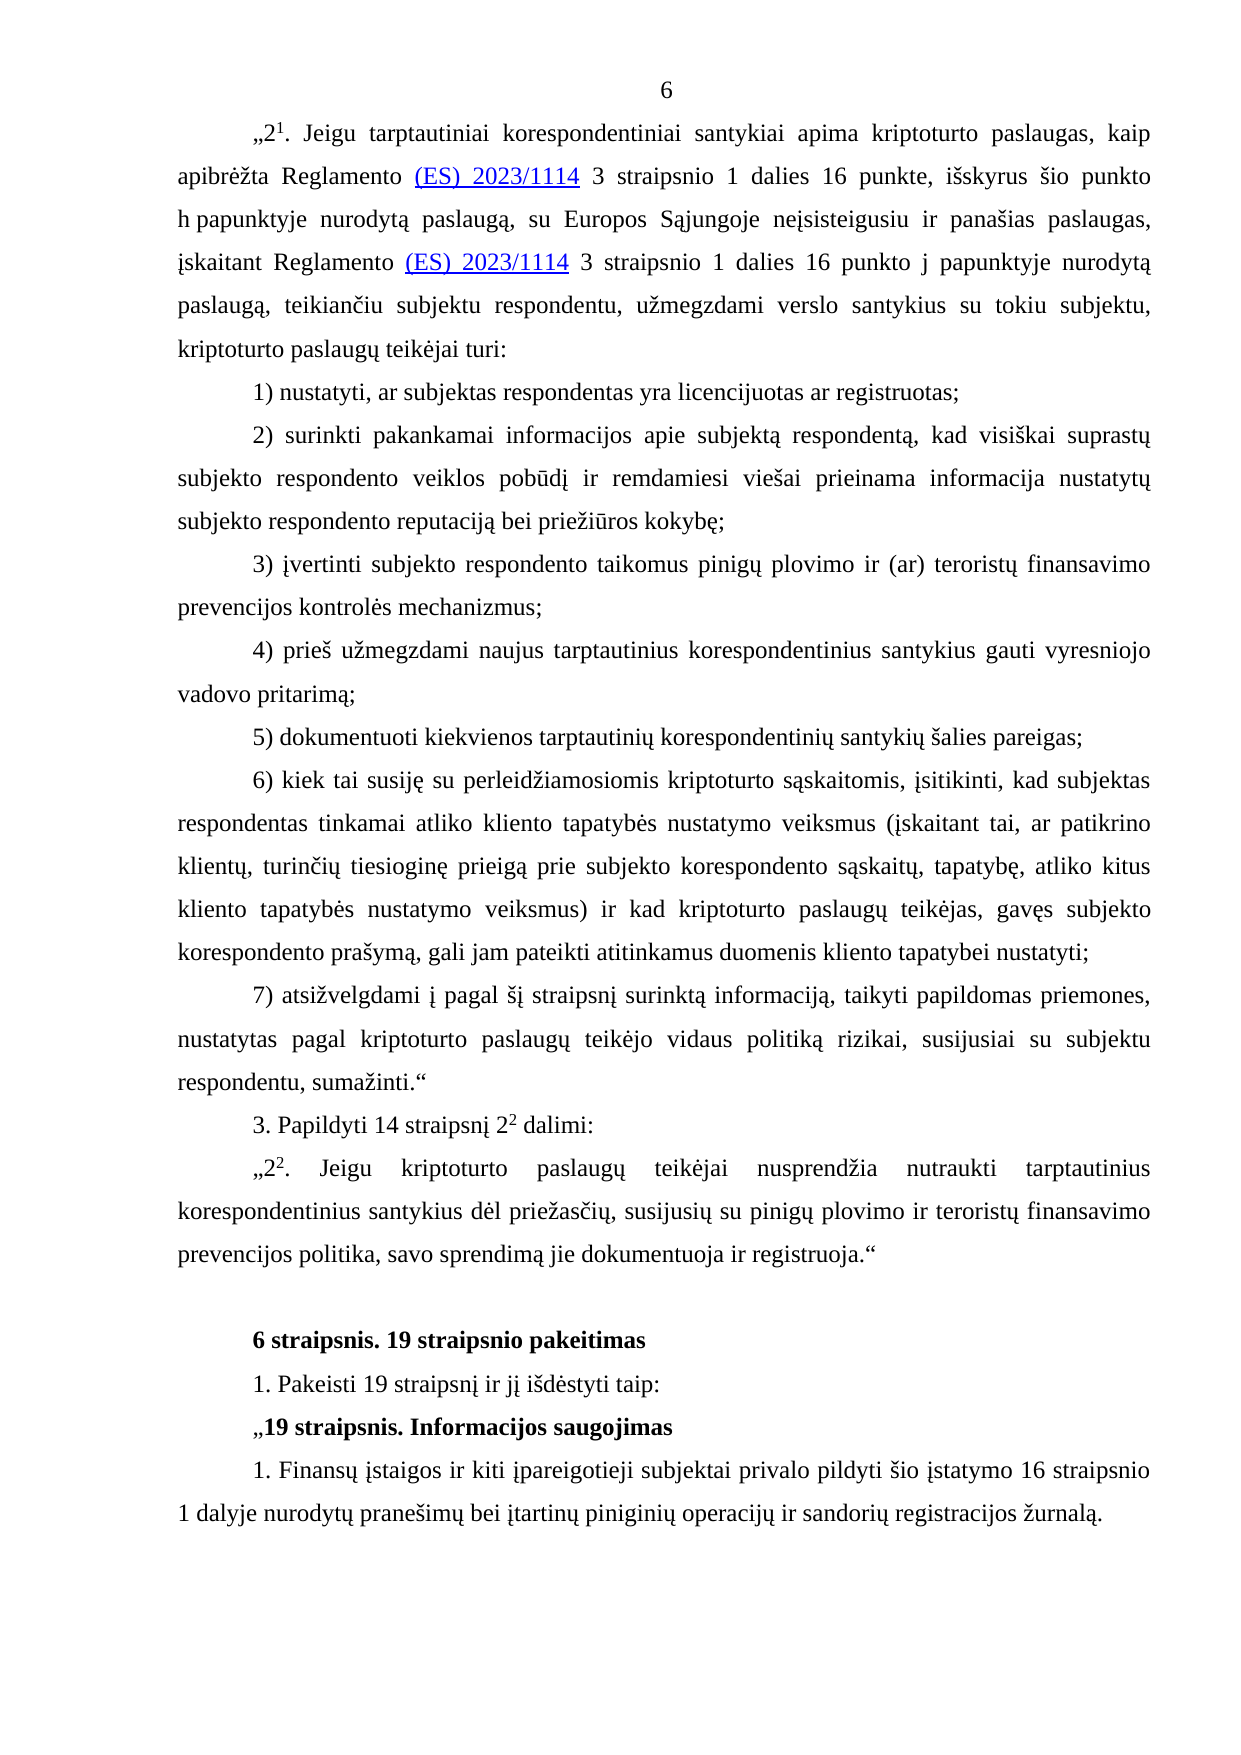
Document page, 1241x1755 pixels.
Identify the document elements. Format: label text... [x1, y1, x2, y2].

text 3) įvertinti subjekto respondento taikomus pinigų plovimo ir (ar) teroristų finansavimo prevencijos kontrolės mechanizmus; [177, 549, 1152, 621]
text 6) kiek tai susiję su perleidžiamosiomis kriptoturto sąskaitomis, įsitikinti, kad subjektas respondentas tinkamai atliko kliento tapatybės nustatymo veiksmus (įskaitant tai, ar patikrino klientų, turinčių tiesioginę prieigą prie subjekto korespondento sąskaitų, tapatybę, atliko kitus kliento tapatybės nustatymo veiksmus) ir kad kriptoturto paslaugų teikėjas, gavęs subjekto korespondento prašymą, gali jam pateikti atitinkamus duomenis kliento tapatybei nustatyti; [177, 765, 1152, 966]
text 6 straipsnis. 19 straipsnio pakeitimas [177, 1326, 1152, 1354]
text „21. Jeigu tarptautiniai korespondentiniai santykiai apima kriptoturto paslaugas, kaip apibrėžta Reglamento (ES) 2023/1114 3 straipsnio 1 dalies 16 punkte, išskyrus šio punkto h papunktyje nurodytą paslaugą, su Europos Sąjungoje neįsisteigusiu ir panašias paslaugas, įskaitant Reglamento (ES) 2023/1114 3 straipsnio 1 dalies 16 punkto j papunktyje nurodytą paslaugą, teikiančiu subjektu respondentu, užmegzdami verslo santykius su tokiu subjektu, kriptoturto paslaugų teikėjai turi: [177, 118, 1152, 362]
text 1) nustatyti, ar subjektas respondentas yra licencijuotas ar registruotas; [177, 377, 1152, 406]
text 1. Pakeisti 19 straipsnį ir jį išdėstyti taip: [177, 1369, 1152, 1397]
text 4) prieš užmegzdami naujus tarptautinius korespondentinius santykius gauti vyresniojo vadovo pritarimą; [177, 636, 1152, 707]
text 7) atsižvelgdami į pagal šį straipsnį surinktą informaciją, taikyti papildomas priemones, nustatytas pagal kriptoturto paslaugų teikėjo vidaus politiką rizikai, susijusiai su subjektu respondentu, sumažinti.“ [177, 981, 1152, 1096]
text 5) dokumentuoti kiekvienos tarptautinių korespondentinių santykių šalies pareigas; [177, 722, 1152, 751]
text 1. Finansų įstaigos ir kiti įpareigotieji subjektai privalo pildyti šio įstatymo 16 straipsnio 1 dalyje nurodytų pranešimų bei įtartinų piniginių operacijų ir sandorių registracijos žurnalą. [177, 1455, 1152, 1527]
text „22. Jeigu kriptoturto paslaugų teikėjai nusprendžia nutraukti tarptautinius korespondentinius santykius dėl priežasčių, susijusių su pinigų plovimo ir teroristų finansavimo prevencijos politika, savo sprendimą jie dokumentuoja ir registruoja.“ [177, 1153, 1152, 1268]
text 2) surinkti pakankamai informacijos apie subjektą respondentą, kad visiškai suprastų subjekto respondento veiklos pobūdį ir remdamiesi viešai prieinama informacija nustatytų subjekto respondento reputaciją bei priežiūros kokybę; [177, 420, 1152, 535]
text 3. Papildyti 14 straipsnį 22 dalimi: [177, 1110, 1152, 1139]
text „19 straipsnis. Informacijos saugojimas [177, 1412, 1152, 1441]
